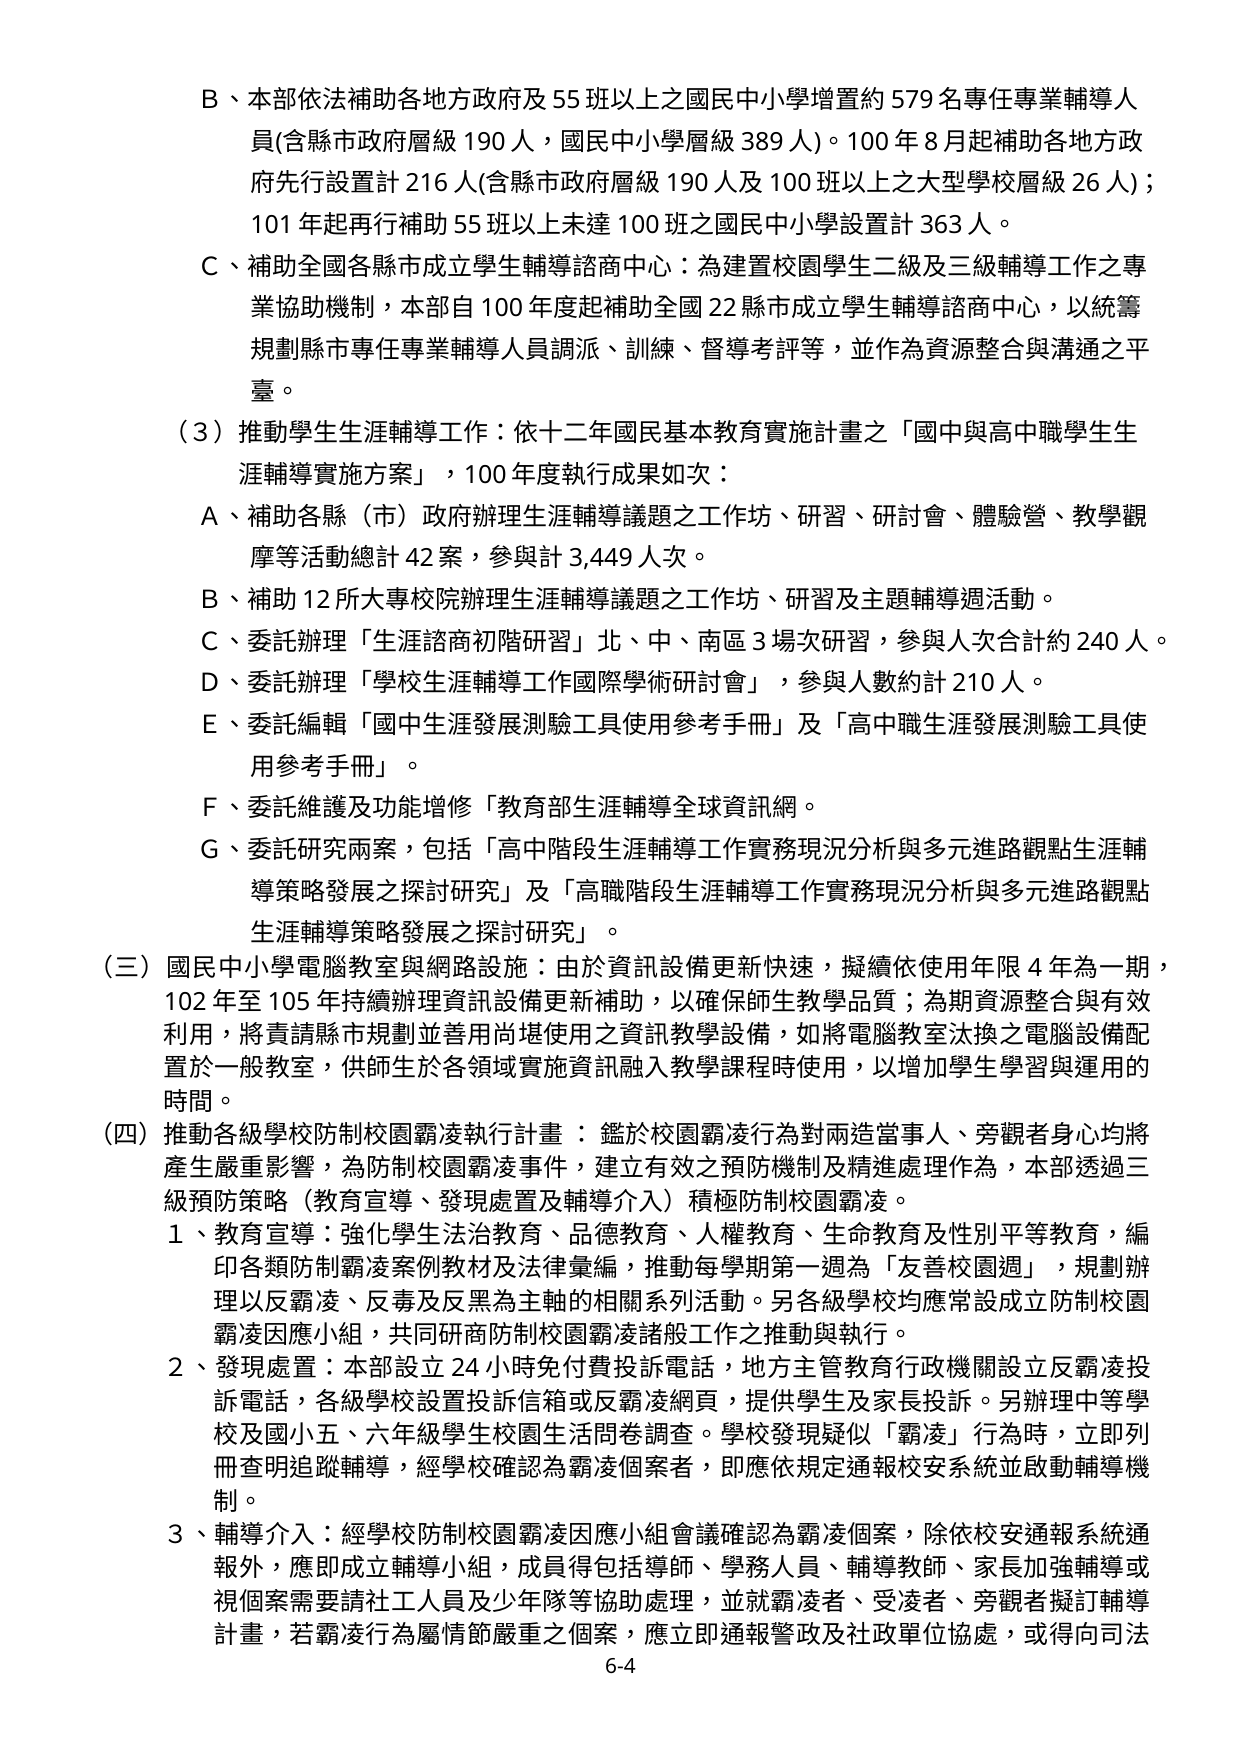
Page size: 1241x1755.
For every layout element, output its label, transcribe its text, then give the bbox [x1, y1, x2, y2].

text Ｅ、委託編輯「國中生涯發展測驗工具使用參考手冊」及「高中職生涯發展測驗工具使用參考手冊」。 [197, 700, 1152, 783]
text Ｇ、委託研究兩案，包括「高中階段生涯輔導工作實務現況分析與多元進路觀點生涯輔導策略發展之探討研究」及「高職階段生涯輔導工作實務現況分析與多元進路觀點生涯輔導策略發展之探討研究」。 [197, 825, 1152, 950]
text ３、輔導介入：經學校防制校園霸凌因應小組會議確認為霸凌個案，除依校安通報系統通報外，應即成立輔導小組，成員得包括導師、學務人員、輔導教師、家長加強輔導或視個案需要請社工人員及少年隊等協助處理，並就霸凌者、受凌者、旁觀者擬訂輔導計畫，若霸凌行為屬情節嚴重之個案，應立即通報警政及社政單位協處，或得向司法 [164, 1517, 1152, 1650]
text Ｃ、委託辦理「生涯諮商初階研習」北、中、南區3場次研習，參與人次合計約240人。 [197, 617, 1152, 658]
text Ａ、補助各縣（市）政府辦理生涯輔導議題之工作坊、研習、研討會、體驗營、教學觀摩等活動總計42案，參與計3,449人次。 [197, 492, 1152, 575]
text Ｃ、補助全國各縣市成立學生輔導諮商中心：為建置校園學生二級及三級輔導工作之專業協助機制，本部自100年度起補助全國22縣市成立學生輔導諮商中心，以統籌規劃縣市專任專業輔導人員調派、訓練、督導考評等，並作為資源整合與溝通之平臺。 [197, 242, 1152, 408]
text Ｂ、本部依法補助各地方政府及55班以上之國民中小學增置約579名專任專業輔導人員(含縣市政府層級190人，國民中小學層級389人)。100年8月起補助各地方政府先行設置計216人(含縣市政府層級190人及100班以上之大型學校層級26人)；101年起再行補助55班以上未達100班之國民中小學設置計363人。 [197, 75, 1152, 242]
text （四）推動各級學校防制校園霸凌執行計畫 ： 鑑於校園霸凌行為對兩造當事人、旁觀者身心均將產生嚴重影響，為防制校園霸凌事件，建立有效之預防機制及精進處理作為，本部透過三級預防策略（教育宣導、發現處置及輔導介入）積極防制校園霸凌。 [89, 1117, 1152, 1217]
text （３）推動學生生涯輔導工作：依十二年國民基本教育實施計畫之「國中與高中職學生生涯輔導實施方案」，100年度執行成果如次： [164, 408, 1152, 492]
text １、教育宣導：強化學生法治教育、品德教育、人權教育、生命教育及性別平等教育，編印各類防制霸凌案例教材及法律彙編，推動每學期第一週為「友善校園週」，規劃辦理以反霸凌、反毒及反黑為主軸的相關系列活動。另各級學校均應常設成立防制校園霸凌因應小組，共同研商防制校園霸凌諸般工作之推動與執行。 [164, 1217, 1152, 1350]
text Ｂ、補助12所大專校院辦理生涯輔導議題之工作坊、研習及主題輔導週活動。 [197, 575, 1152, 617]
text Ｄ、委託辦理「學校生涯輔導工作國際學術研討會」，參與人數約計210人。 [197, 658, 1152, 700]
text （三）國民中小學電腦教室與網路設施：由於資訊設備更新快速，擬續依使用年限4年為一期，102年至105年持續辦理資訊設備更新補助，以確保師生教學品質；為期資源整合與有效利用，將責請縣市規劃並善用尚堪使用之資訊教學設備，如將電腦教室汰換之電腦設備配置於一般教室，供師生於各領域實施資訊融入教學課程時使用，以增加學生學習與運用的時間。 [89, 950, 1152, 1117]
text Ｆ、委託維護及功能增修「教育部生涯輔導全球資訊網。 [197, 783, 1152, 825]
text ２、發現處置：本部設立24小時免付費投訴電話，地方主管教育行政機關設立反霸凌投訴電話，各級學校設置投訴信箱或反霸凌網頁，提供學生及家長投訴。另辦理中等學校及國小五、六年級學生校園生活問卷調查。學校發現疑似「霸凌」行為時，立即列冊查明追蹤輔導，經學校確認為霸凌個案者，即應依規定通報校安系統並啟動輔導機制。 [164, 1350, 1152, 1517]
